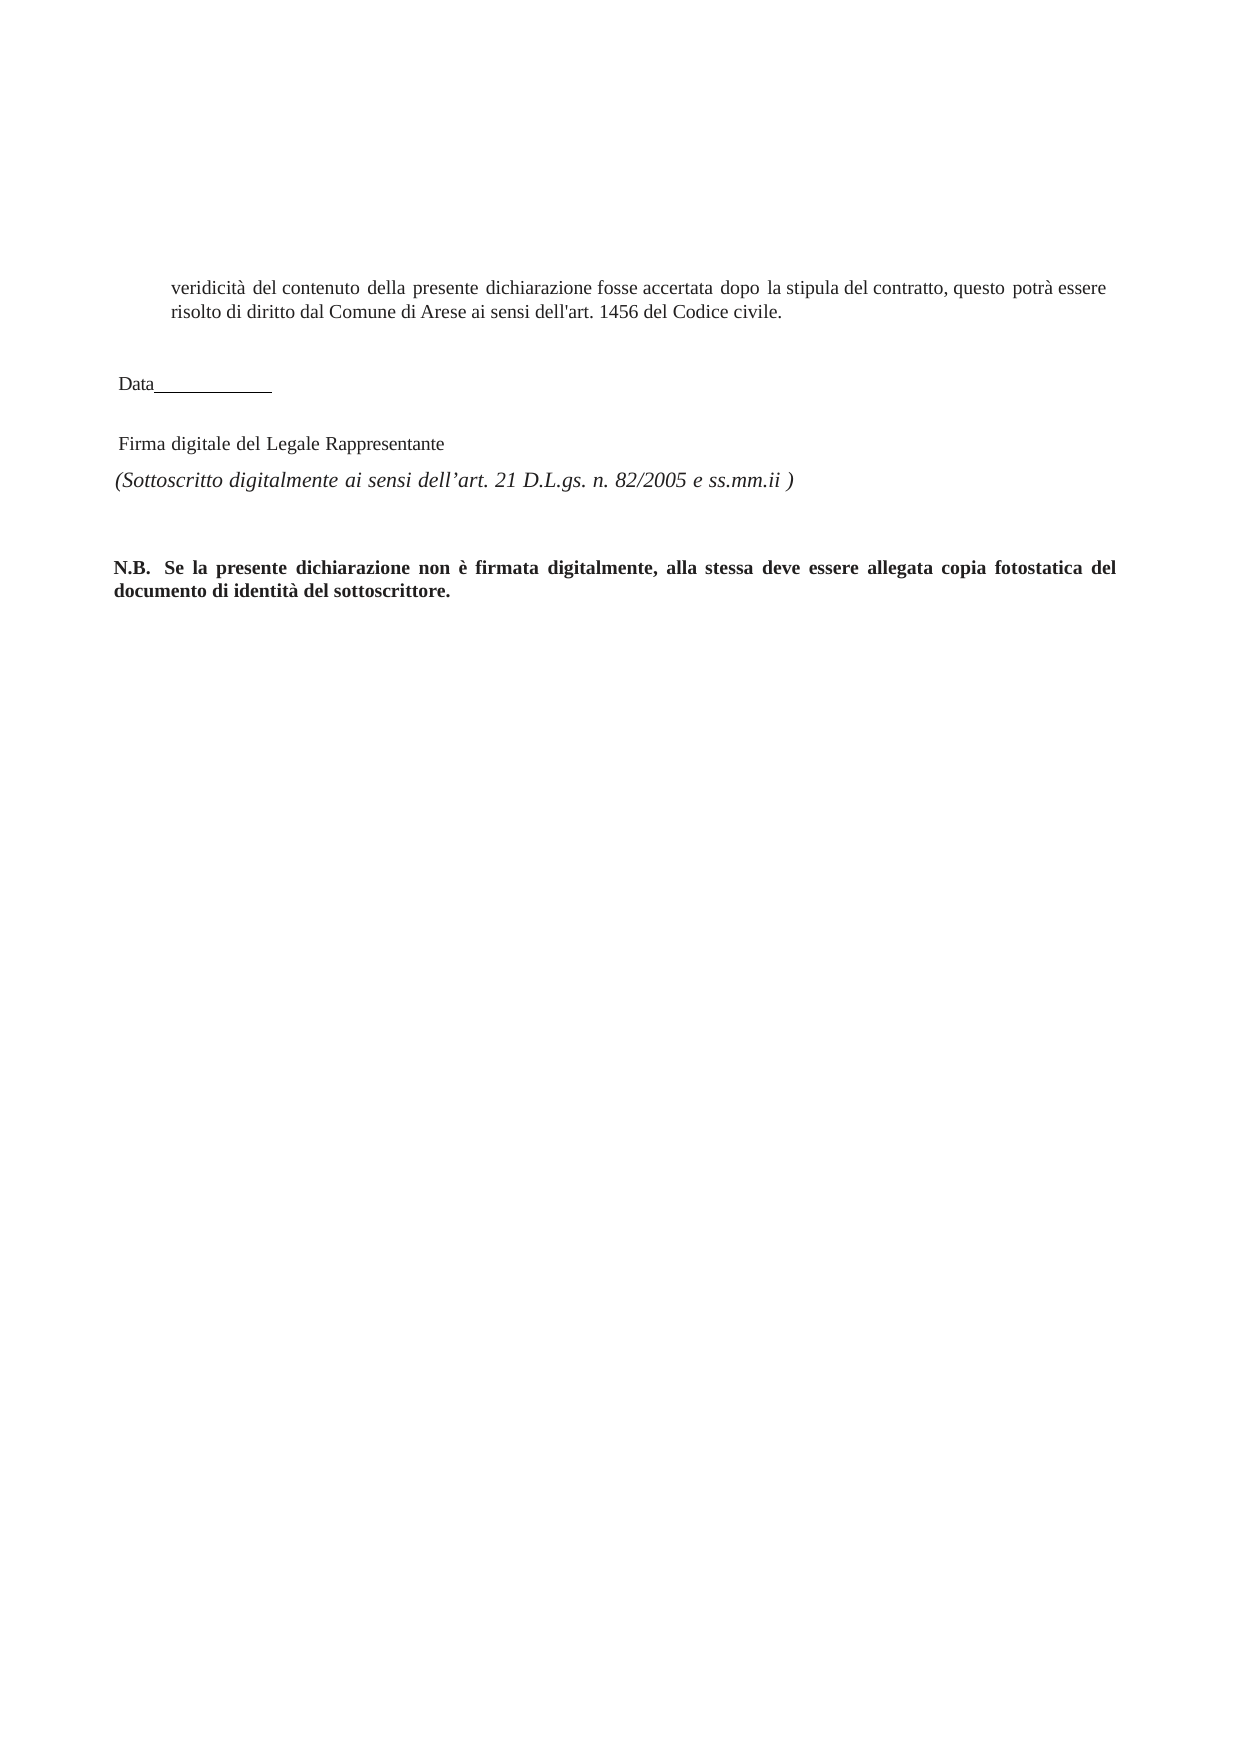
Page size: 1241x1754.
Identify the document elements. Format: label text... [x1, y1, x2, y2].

text Firma digitale del Legale Rappresentante [118, 432, 1137, 454]
text (Sottoscritto digitalmente ai sensi dell’art. 21 D.L.gs. n. 82/2005 e ss.mm.ii ) [115, 467, 1137, 492]
text Data [118, 372, 1137, 395]
text N.B. Se la presente dichiarazione non è firmata digitalmente, alla stessa deve essere allegata copia fotostatica del documento di identità del sottoscrittore. [113, 556, 1137, 602]
text veridicità del contenuto della presente dichiarazione fosse accertata dopo la stipula del contratto, questo potrà essere risolto di diritto dal Comune di Arese ai sensi dell'art. 1456 del Codice civile. [171, 276, 1137, 322]
